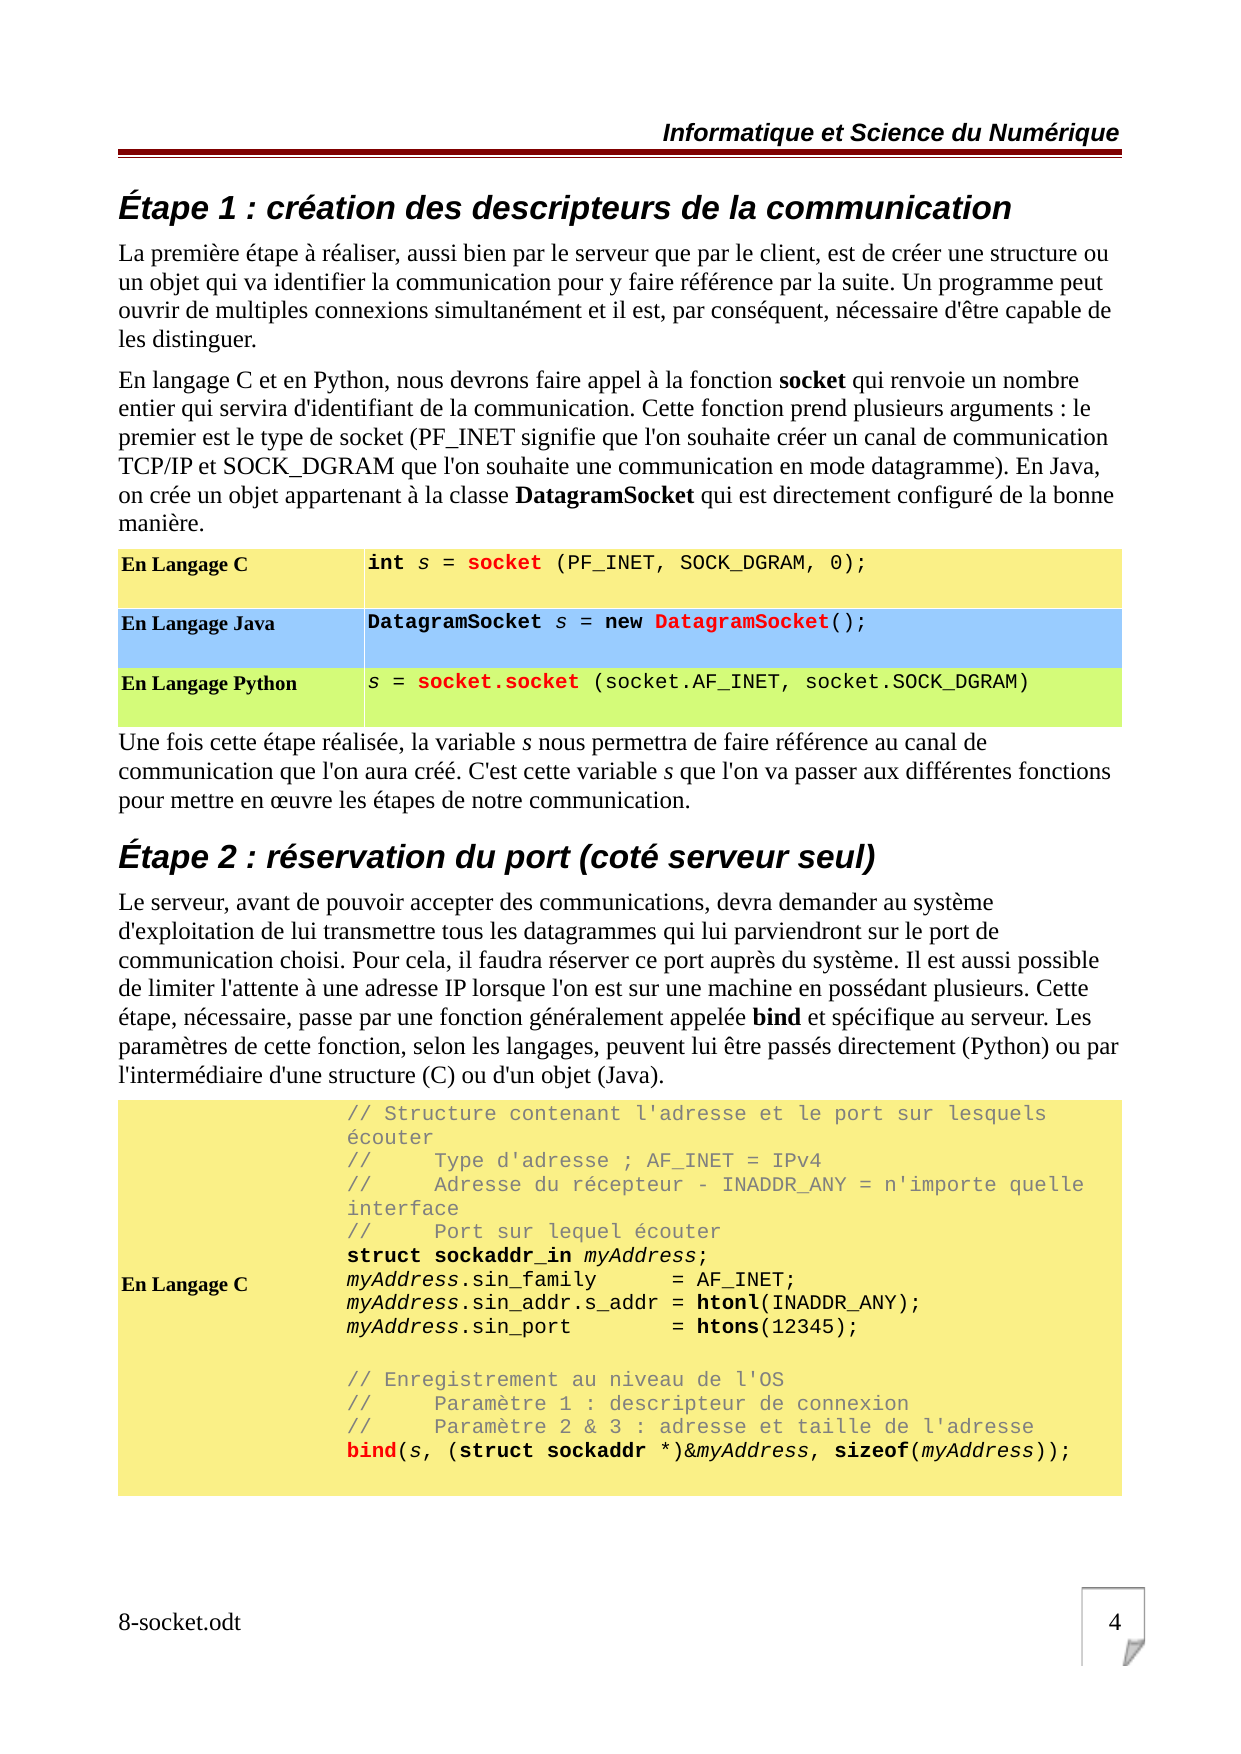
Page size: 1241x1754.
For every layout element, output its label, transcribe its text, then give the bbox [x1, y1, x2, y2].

table_header En Langage C [118, 1100, 344, 1496]
subtitle Étape 2 : réservation du port (coté serveur seul) [118, 837, 1122, 876]
table_header // Structure contenant l'adresse et le port sur lesquels écouter // Type d'adresse ; AF_INET = IPv4 // Adresse du récepteur - INADDR_ANY = n'importe quelle interface // Port sur lequel écouter struct sockaddr_in myAddress; myAddress.sin_family = AF_INET; myAddress.sin_addr.s_addr = htonl(INADDR_ANY); myAddress.sin_port = htons(12345); // Enregistrement au niveau de l'OS // Paramètre 1 : descripteur de connexion // Paramètre 2 & 3 : adresse et taille de l'adresse bind(s, (struct sockaddr *)&myAddress, sizeof(myAddress)); [344, 1100, 1122, 1496]
subtitle Étape 1 : création des descripteurs de la communication [118, 188, 1122, 226]
table_cell En Langage Java [118, 609, 364, 668]
table_header int s = socket (PF_INET, SOCK_DGRAM, 0); [365, 549, 1122, 608]
table_cell DatagramSocket s = new DatagramSocket(); [365, 609, 1122, 668]
text En langage C et en Python, nous devrons faire appel à la fonction socket qui renvoie un nombre entier qui servira d'identifiant de la communication. Cette fonction prend plusieurs arguments : le premier est le type de socket (PF_INET signifie que l'on souhaite créer un canal de communication TCP/IP et SOCK_DGRAM que l'on souhaite une communication en mode datagramme). En Java, on crée un objet appartenant à la classe DatagramSocket qui est directement configuré de la bonne manière. [118, 365, 1122, 537]
text Le serveur, avant de pouvoir accepter des communications, devra demander au système d'exploitation de lui transmettre tous les datagrammes qui lui parviendront sur le port de communication choisi. Pour cela, il faudra réserver ce port auprès du système. Il est aussi possible de limiter l'attente à une adresse IP lorsque l'on est sur une machine en possédant plusieurs. Cette étape, nécessaire, passe par une fonction généralement appelée bind et spécifique au serveur. Les paramètres de cette fonction, selon les langages, peuvent lui être passés directement (Python) ou par l'intermédiaire d'une structure (C) ou d'un objet (Java). [118, 887, 1122, 1088]
text La première étape à réaliser, aussi bien par le serveur que par le client, est de créer une structure ou un objet qui va identifier la communication pour y faire référence par la suite. Un programme peut ouvrir de multiples connexions simultanément et il est, par conséquent, nécessaire d'être capable de les distinguer. [118, 238, 1122, 353]
table_cell En Langage Python [118, 668, 364, 727]
table_cell s = socket.socket (socket.AF_INET, socket.SOCK_DGRAM) [365, 668, 1122, 727]
table_header En Langage C [118, 549, 364, 608]
text Une fois cette étape réalisée, la variable s nous permettra de faire référence au canal de communication que l'on aura créé. C'est cette variable s que l'on va passer aux différentes fonctions pour mettre en œuvre les étapes de notre communication. [118, 727, 1122, 813]
